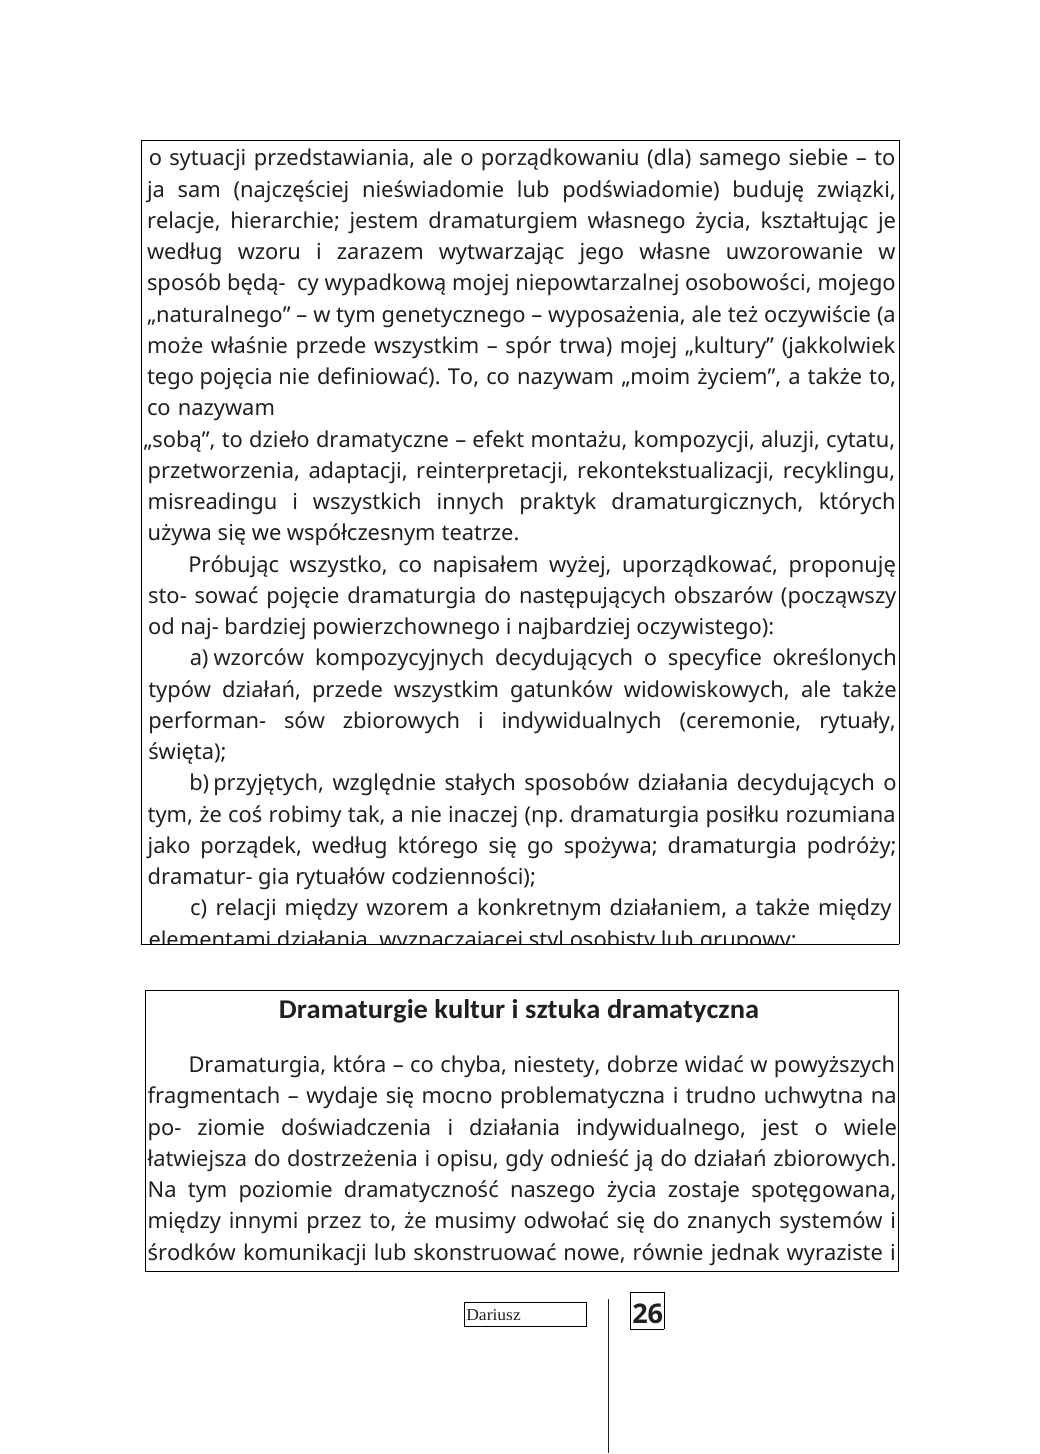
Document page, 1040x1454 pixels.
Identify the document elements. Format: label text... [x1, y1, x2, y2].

list relacji między wzorem a konkretnym działaniem, a także między elementami działania, wyznaczającej styl osobisty lub grupowy; [148, 892, 893, 943]
text „sobą”, to dzieło dramatyczne – efekt montażu, kompozycji, aluzji, cytatu, przetworzenia, adaptacji, reinterpretacji, rekontekstualizacji, recyklingu, misreadingu i wszystkich innych praktyk dramaturgicznych, których używa się we współczesnym teatrze. [143, 424, 896, 547]
text Dramaturgie kultur i sztuka dramatyczna [277, 992, 762, 1025]
text Próbując wszystko, co napisałem wyżej, uporządkować, proponuję sto- sować pojęcie dramaturgia do następujących obszarów (począwszy od naj- bardziej powierzchownego i najbardziej oczywistego): [148, 549, 897, 641]
text Dariusz Kosiński [466, 1304, 586, 1326]
text o sytuacji przedstawiania, ale o porządkowaniu (dla) samego siebie – to ja sam (najczęściej nieświadomie lub podświadomie) buduję związki, relacje, hierarchie; jestem dramaturgiem własnego życia, kształtując je według wzoru i zarazem wytwarzając jego własne uwzorowanie w sposób będą- cy wypadkową mojej niepowtarzalnej osobowości, mojego „naturalnego” – w tym genetycznego – wyposażenia, ale też oczywiście (a może właśnie przede wszystkim – spór trwa) mojej „kultury” (jakkolwiek tego pojęcia nie definiować). To, co nazywam „moim życiem”, a także to, co nazywam [147, 142, 897, 422]
list wzorców kompozycyjnych decydujących o specyfice określonych typów działań, przede wszystkim gatunków widowiskowych, ale także performan- sów zbiorowych i indywidualnych (ceremonie, rytuały, święta); [148, 642, 897, 766]
text 26 [632, 1295, 664, 1329]
text Dramaturgia, która – co chyba, niestety, dobrze widać w powyższych fragmentach – wydaje się mocno problematyczna i trudno uchwytna na po- ziomie doświadczenia i działania indywidualnego, jest o wiele łatwiejsza do dostrzeżenia i opisu, gdy odnieść ją do działań zbiorowych. Na tym poziomie dramatyczność naszego życia zostaje spotęgowana, między innymi przez to, że musimy odwołać się do znanych systemów i środków komunikacji lub skonstruować nowe, równie jednak wyraziste i dające się pojąć. To, co na poziomie „doświadczenia wewnętrznego” i indywidualnego może pozostać [147, 1049, 897, 1271]
list przyjętych, względnie stałych sposobów działania decydujących o tym, że coś robimy tak, a nie inaczej (np. dramaturgia posiłku rozumiana jako porządek, według którego się go spożywa; dramaturgia podróży; dramatur- gia rytuałów codzienności); [147, 767, 897, 891]
